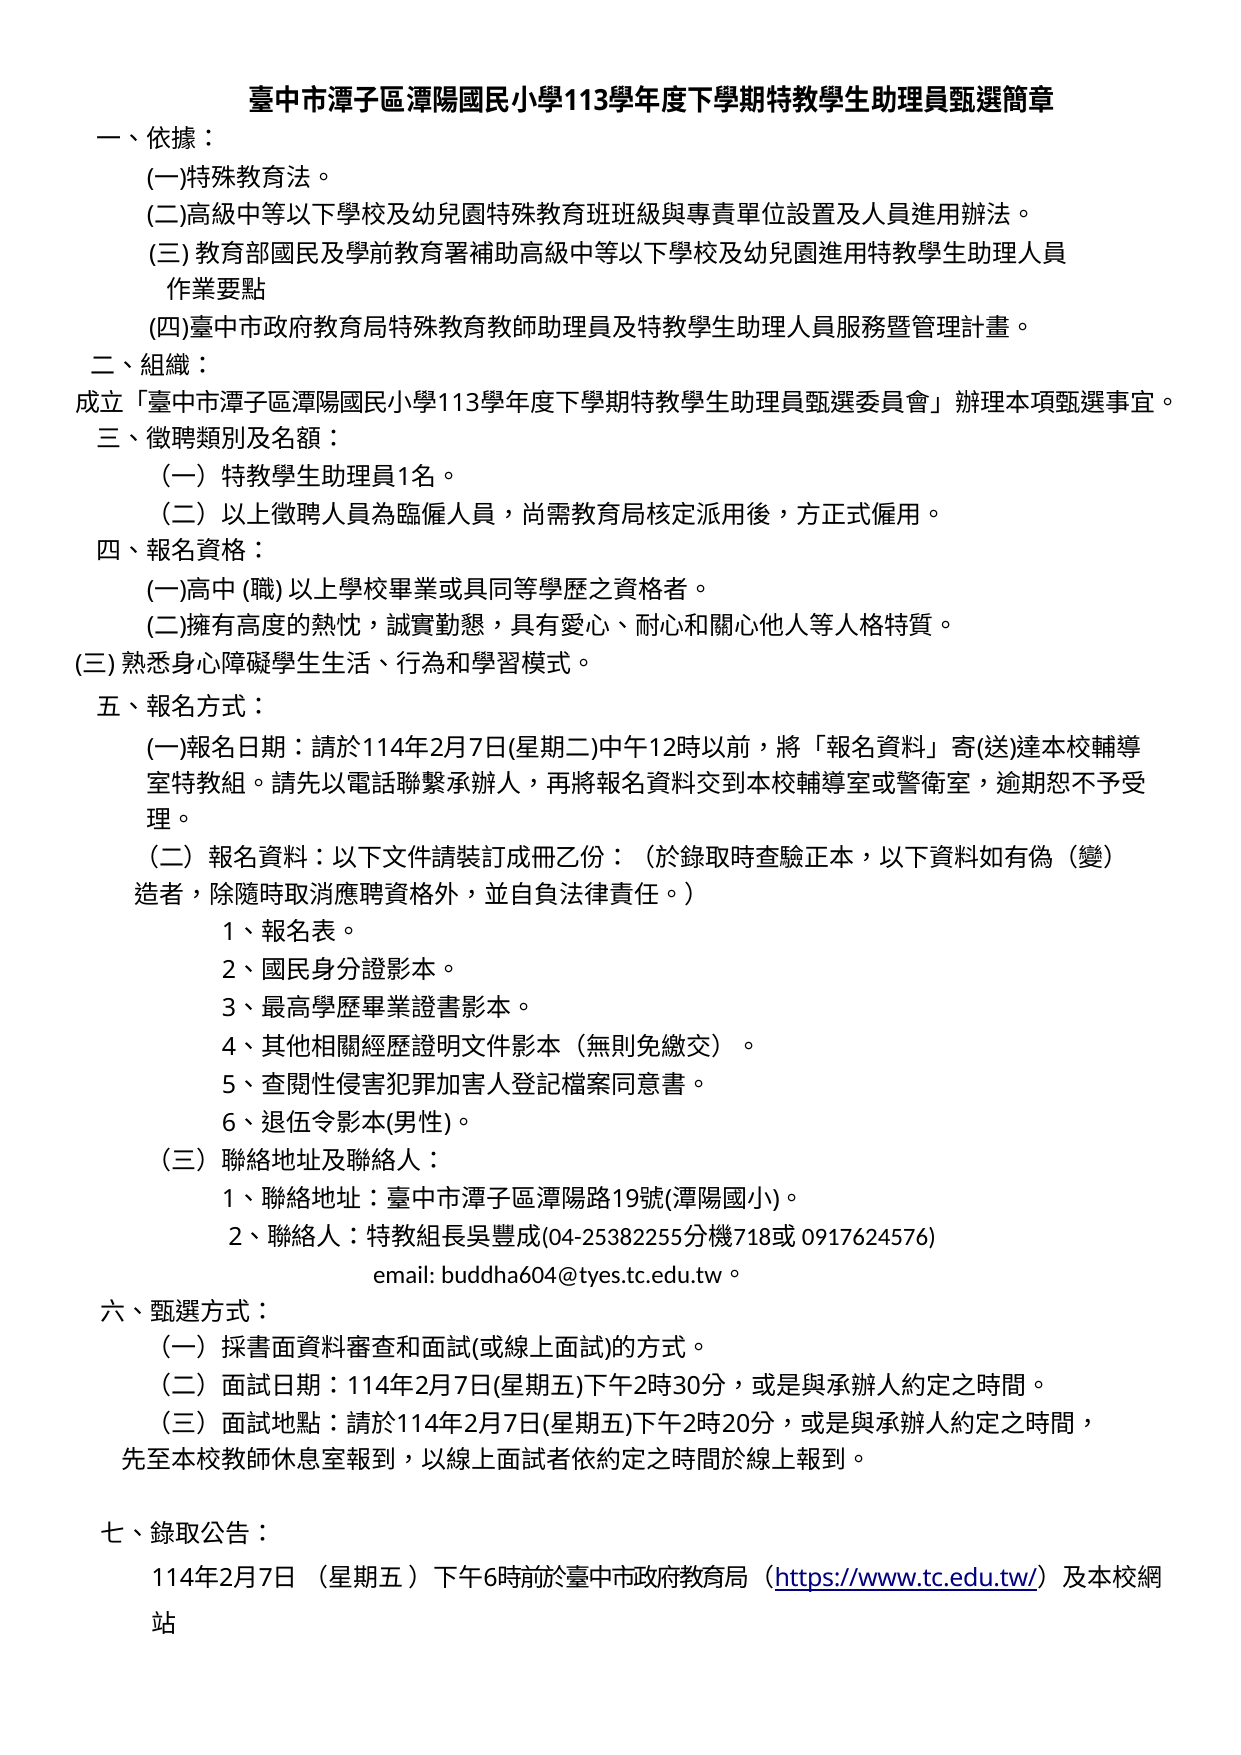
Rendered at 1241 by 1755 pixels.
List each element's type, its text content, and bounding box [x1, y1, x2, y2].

text （三）聯絡地址及聯絡人： [147, 1140, 1166, 1176]
text (三) 教育部國民及學前教育署補助高級中等以下學校及幼兒園進用特教學生助理人員 作業要點 [90, 233, 1079, 306]
text 二、組織： [90, 346, 1123, 382]
text 1、聯絡地址：臺中市潭子區潭陽路19號(潭陽國小)。 [222, 1178, 1166, 1214]
text 四、報名資格： [97, 531, 1166, 567]
text (一)特殊教育法。 [147, 157, 1166, 193]
text （二）面試日期：114年2月7日(星期五)下午2時30分，或是與承辦人約定之時間。 [147, 1365, 1166, 1401]
text 六、甄選方式： [75, 1291, 965, 1327]
text （二）以上徵聘人員為臨僱人員，尚需教育局核定派用後，方正式僱用。 [147, 494, 1153, 530]
text 2、國民身分證影本。 [222, 949, 1166, 986]
text 2、聯絡人：特教組長吳豐成(04-25382255分機718或 0917624576) [228, 1217, 1101, 1253]
text 6、退伍令影本(男性)。 [222, 1102, 1166, 1138]
text (二)高級中等以下學校及幼兒園特殊教育班班級與專責單位設置及人員進用辦法。 [147, 195, 1166, 231]
text 成立「臺中市潭子區潭陽國民小學113學年度下學期特教學生助理員甄選委員會」辦理本項甄選事宜。 [75, 382, 1182, 418]
text 3、最高學歷畢業證書影本。 [222, 988, 1166, 1024]
text （一）採書面資料審查和面試(或線上面試)的方式。 [147, 1327, 1166, 1364]
text email: buddha604@tyes.tc.edu.tw。 [98, 1255, 832, 1291]
text (一)高中 (職) 以上學校畢業或具同等學歷之資格者。 (二)擁有高度的熱忱，誠實勤懇，具有愛心、耐心和關心他人等人格特質。 [147, 569, 1166, 642]
text 一、依據： [97, 119, 1166, 155]
text 4、其他相關經歷證明文件影本（無則免繳交）。 [222, 1026, 1166, 1062]
text 1、報名表。 [222, 911, 1166, 947]
text （三）面試地點：請於114年2月7日(星期五)下午2時20分，或是與承辦人約定之時間，先至本校教師休息室報到，以線上面試者依約定之時間於線上報到。 [121, 1403, 1094, 1476]
text (一)報名日期：請於114年2月7日(星期二)中午12時以前，將「報名資料」寄(送)達本校輔導室特教組。請先以電話聯繫承辦人，再將報名資料交到本校輔導室或警衛室，逾期恕不予受理。 [147, 727, 1166, 836]
text 七、錄取公告： [75, 1514, 988, 1550]
text 5、查閱性侵害犯罪加害人登記檔案同意書。 [222, 1064, 1166, 1101]
text (四)臺中市政府教育局特殊教育教師助理員及特教學生助理人員服務暨管理計畫。 [90, 307, 1079, 344]
text 三、徵聘類別及名額： [97, 418, 1166, 454]
subtitle 臺中市潭子區潭陽國民小學113學年度下學期特教學生助理員甄選簡章 [118, 76, 1166, 119]
text （一）特教學生助理員1名。 [147, 456, 1166, 492]
text （二）報名資料：以下文件請裝訂成冊乙份：（於錄取時查驗正本，以下資料如有偽（變） 造者，除隨時取消應聘資格外，並自負法律責任。） [134, 838, 1153, 910]
text 114年2月7日 （星期五 ）下午6時前於臺中市政府教育局（https://www.tc.edu.tw/）及本校網站 [151, 1550, 1166, 1642]
text 五、報名方式： [97, 679, 1166, 725]
text (三) 熟悉身心障礙學生生活、行為和學習模式。 [75, 643, 902, 679]
